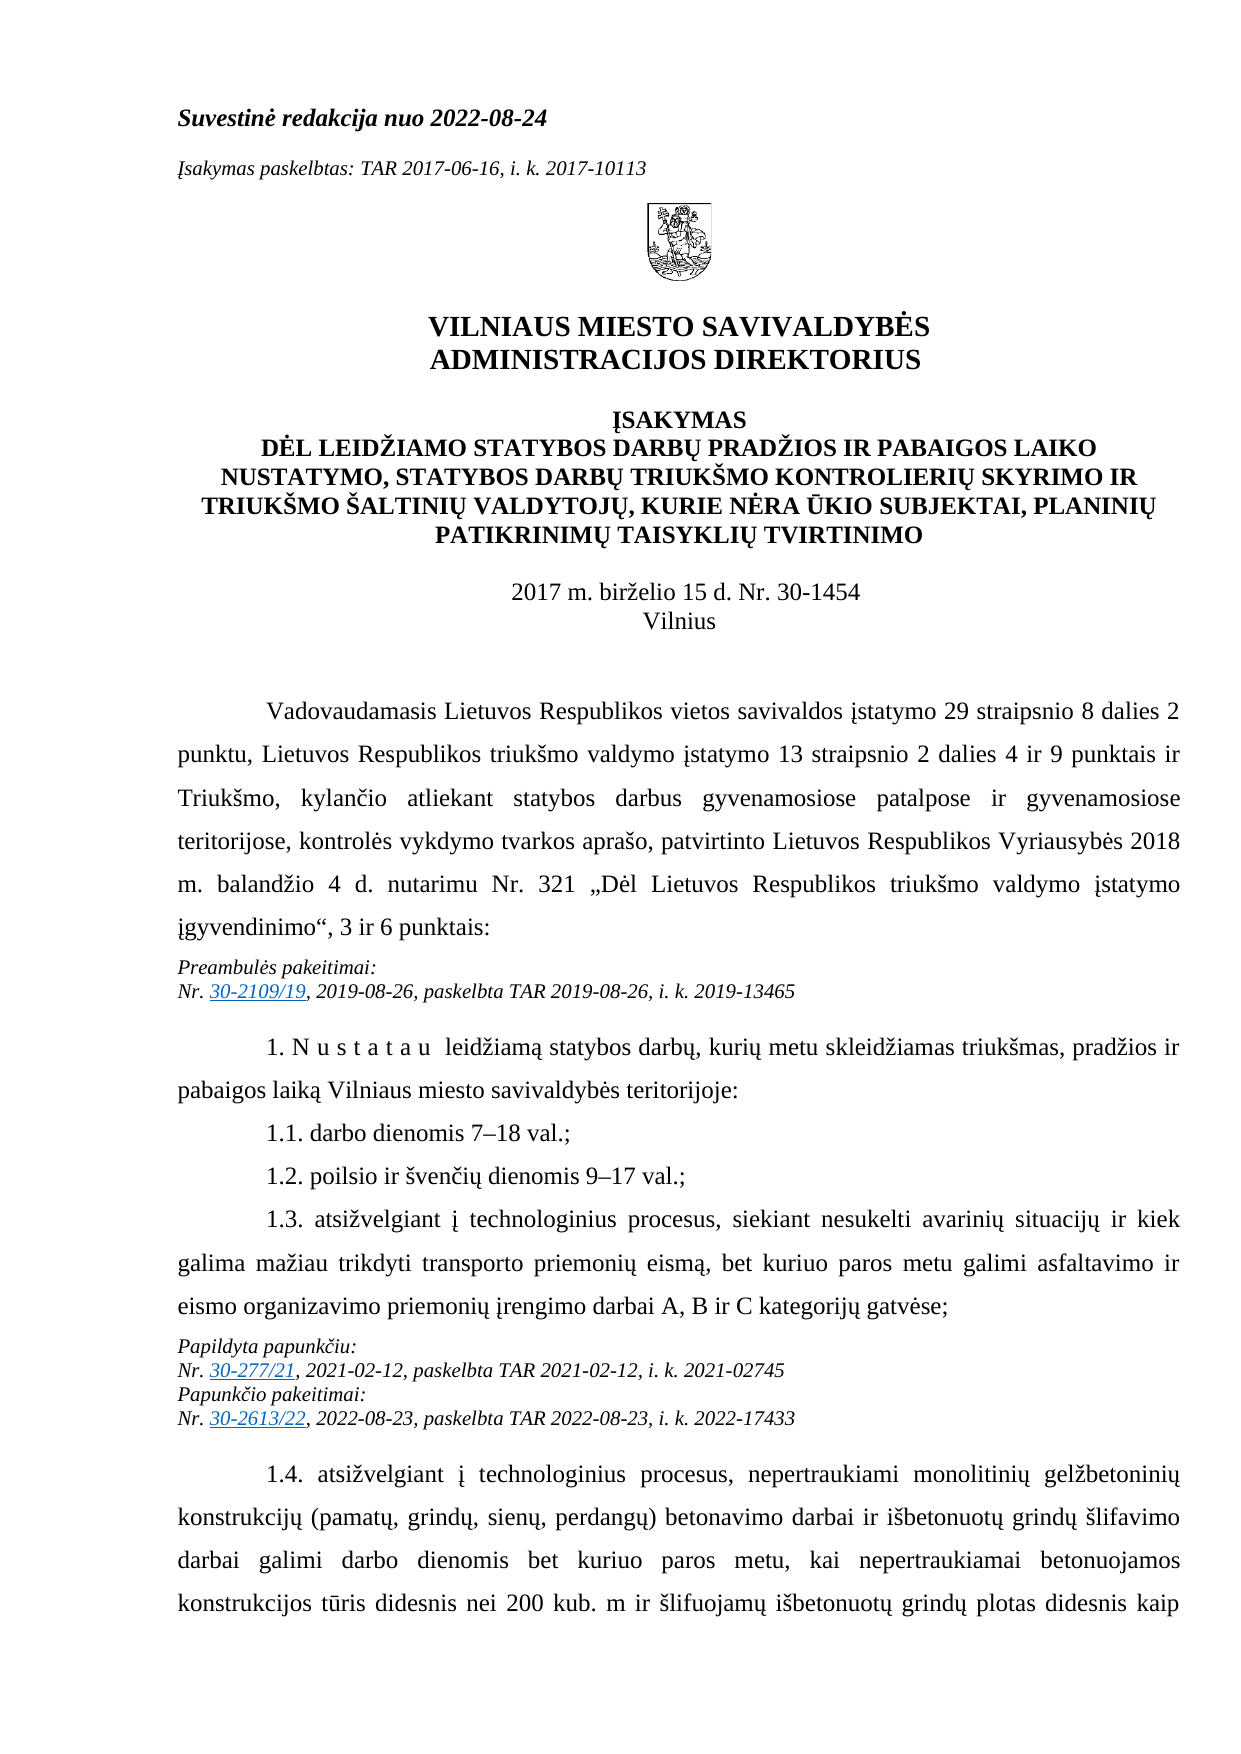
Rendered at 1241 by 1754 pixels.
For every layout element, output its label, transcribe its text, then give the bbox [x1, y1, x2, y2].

text 2017 m. birželio 15 d. Nr. 30-1454 [177, 577, 1181, 606]
text ADMINISTRACIJOS DIREKTORIUS [177, 342, 1181, 376]
text Suvestinė redakcija nuo 2022-08-24 [177, 103, 1181, 131]
text 1. N u s t a t a u leidžiamą statybos darbų, kurių metu skleidžiamas triukšmas, pradžios ir pabaigos laiką Vilniaus miesto savivaldybės teritorijoje: [177, 1032, 1181, 1104]
text 1.3. atsižvelgiant į technologinius procesus, siekiant nesukelti avarinių situacijų ir kiek galima mažiau trikdyti transporto priemonių eismą, bet kuriuo paros metu galimi asfaltavimo ir eismo organizavimo priemonių įrengimo darbai A, B ir C kategorijų gatvėse; [177, 1204, 1181, 1319]
text Preambulės pakeitimai: [177, 955, 1181, 979]
text 1.4. atsižvelgiant į technologinius procesus, nepertraukiami monolitinių gelžbetoninių konstrukcijų (pamatų, grindų, sienų, perdangų) betonavimo darbai ir išbetonuotų grindų šlifavimo darbai galimi darbo dienomis bet kuriuo paros metu, kai nepertraukiamai betonuojamos konstrukcijos tūris didesnis nei 200 kub. m ir šlifuojamų išbetonuotų grindų plotas didesnis kaip [177, 1459, 1181, 1617]
text Papunkčio pakeitimai: [177, 1382, 1181, 1406]
text Įsakymas paskelbtas: TAR 2017-06-16, i. k. 2017-10113 [177, 155, 1181, 179]
text Nr. 30-2109/19, 2019-08-26, paskelbta TAR 2019-08-26, i. k. 2019-13465 [177, 979, 1181, 1003]
text ĮSAKYMAS [177, 405, 1181, 433]
text Vilnius [177, 606, 1181, 635]
text Nr. 30-277/21, 2021-02-12, paskelbta TAR 2021-02-12, i. k. 2021-02745 [177, 1358, 1181, 1382]
text 1.2. poilsio ir švenčių dienomis 9–17 val.; [177, 1161, 1181, 1190]
text Papildyta papunkčiu: [177, 1334, 1181, 1358]
text 1.1. darbo dienomis 7–18 val.; [177, 1118, 1181, 1147]
text VILNIAUS MIESTO SAVIVALDYBĖS [177, 309, 1181, 342]
text Vadovaudamasis Lietuvos Respublikos vietos savivaldos įstatymo 29 straipsnio 8 dalies 2 punktu, Lietuvos Respublikos triukšmo valdymo įstatymo 13 straipsnio 2 dalies 4 ir 9 punktais ir Triukšmo, kylančio atliekant statybos darbus gyvenamosiose patalpose ir gyvenamosiose teritorijose, kontrolės vykdymo tvarkos aprašo, patvirtinto Lietuvos Respublikos Vyriausybės 2018 m. balandžio 4 d. nutarimu Nr. 321 „Dėl Lietuvos Respublikos triukšmo valdymo įstatymo įgyvendinimo“, 3 ir 6 punktais: [177, 696, 1181, 941]
text Nr. 30-2613/22, 2022-08-23, paskelbta TAR 2022-08-23, i. k. 2022-17433 [177, 1406, 1181, 1430]
text DĖL LEIDŽIAMO STATYBOS DARBŲ PRADŽIOS IR PABAIGOS LAIKO NUSTATYMO, STATYBOS DARBŲ TRIUKŠMO KONTROLIERIŲ SKYRIMO IR TRIUKŠMO ŠALTINIŲ VALDYTOJŲ, KURIE NĖRA ŪKIO SUBJEKTAI, PLANINIŲ PATIKRINIMŲ TAISYKLIŲ TVIRTINIMO [177, 433, 1181, 548]
